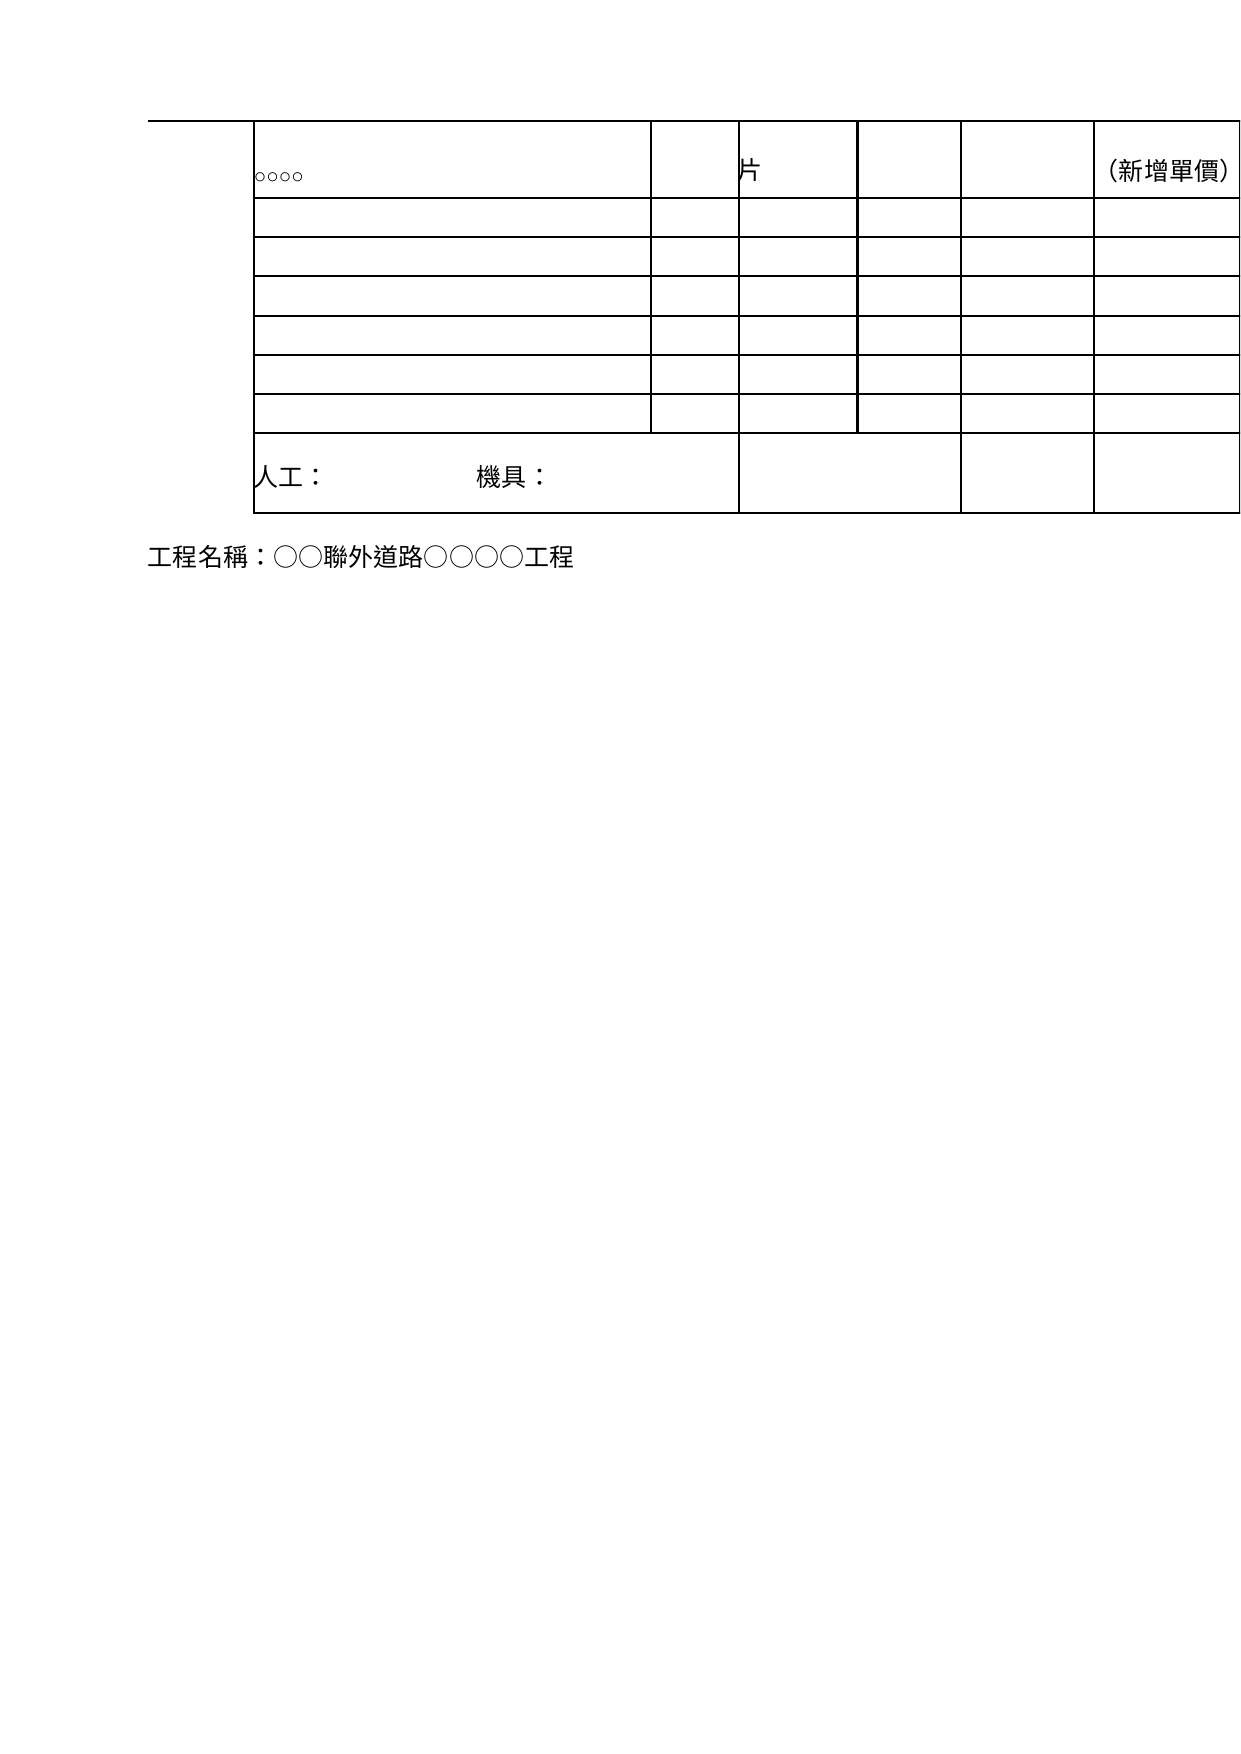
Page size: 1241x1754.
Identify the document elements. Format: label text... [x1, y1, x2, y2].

table_cell [962, 434, 1093, 512]
table_cell [255, 356, 650, 393]
table_cell [859, 199, 960, 236]
table_cell [652, 317, 738, 354]
table_cell [652, 395, 738, 432]
table_cell [1095, 277, 1239, 314]
table_cell （新增單價）,營建物價108期 [1095, 122, 1239, 197]
table_cell [652, 277, 738, 314]
table_cell 每 式 單價計 [740, 434, 960, 512]
table_cell [962, 277, 1093, 314]
table_cell 人工： 機具： 材料： 雜項： [255, 434, 738, 512]
table_cell [740, 199, 856, 236]
table_cell [148, 122, 253, 512]
table_cell [962, 238, 1093, 275]
table_cell [962, 317, 1093, 354]
table_cell [652, 356, 738, 393]
table_cell [859, 277, 960, 314]
table_cell [740, 317, 856, 354]
table_cell [1095, 317, 1239, 354]
table_cell 片 [652, 122, 738, 197]
table_cell [859, 122, 960, 197]
table_cell [859, 395, 960, 432]
table_cell [1095, 395, 1239, 432]
table_cell [740, 277, 856, 314]
table_cell [740, 122, 856, 197]
table_cell [255, 238, 650, 275]
table_cell [859, 317, 960, 354]
table_cell [255, 395, 650, 432]
table_cell [1095, 434, 1239, 512]
table_cell [740, 395, 856, 432]
table_cell [962, 356, 1093, 393]
table_cell [255, 317, 650, 354]
table_cell [1095, 199, 1239, 236]
table_cell [962, 395, 1093, 432]
table_cell [652, 238, 738, 275]
table_cell [1095, 238, 1239, 275]
table_cell 合 計 [255, 199, 650, 236]
table_cell [255, 277, 650, 314]
table_cell 式 [652, 199, 738, 236]
text 工程名稱：○○聯外道路○○○○工程 [148, 514, 1092, 577]
table_cell [962, 199, 1093, 236]
table_cell [740, 238, 856, 275]
table_cell [962, 122, 1093, 197]
table_cell [859, 238, 960, 275]
table_cell [859, 356, 960, 393]
table_cell [1095, 356, 1239, 393]
table_cell ○○○○ [255, 122, 650, 197]
table_cell [740, 356, 856, 393]
